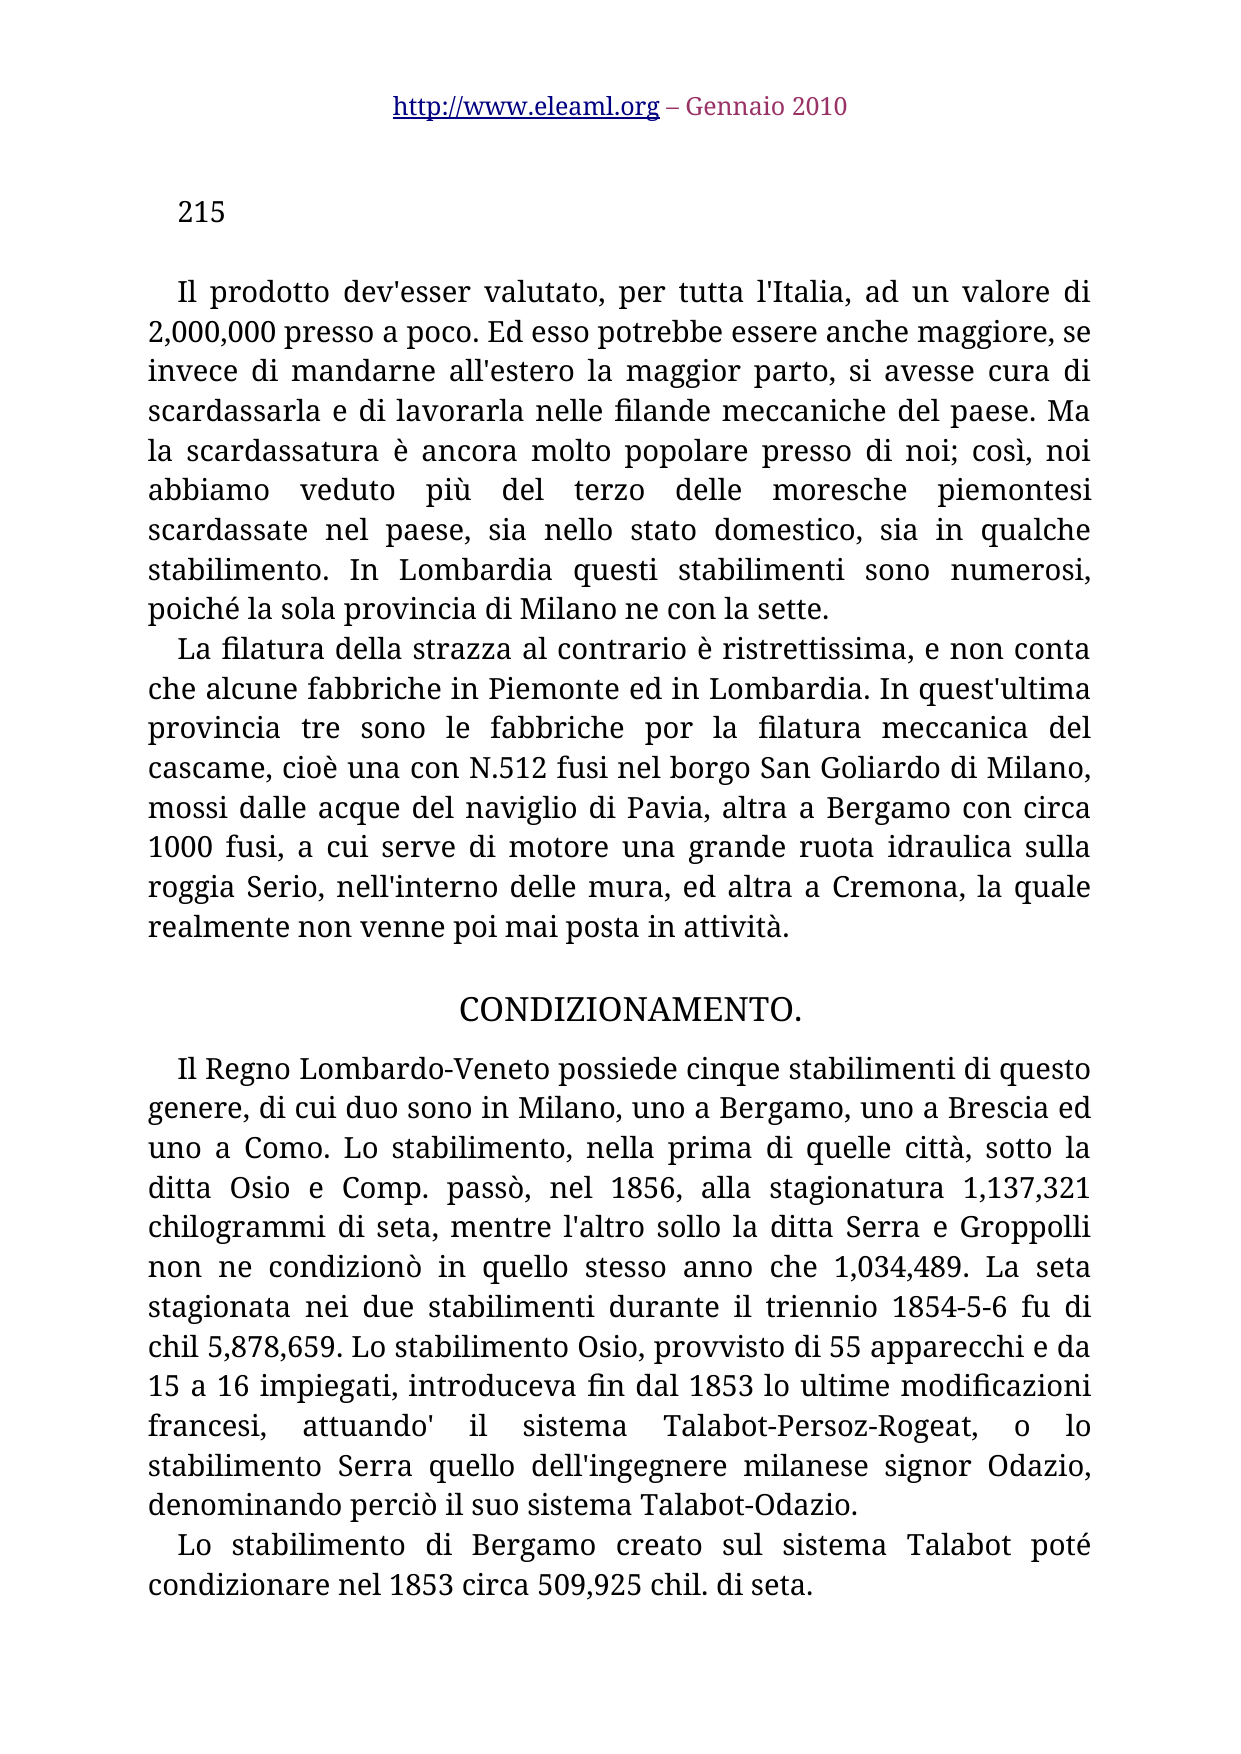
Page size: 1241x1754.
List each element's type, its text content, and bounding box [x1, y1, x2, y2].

text La filatura della strazza al contrario è ristrettissima, e non conta che alcune fabbriche in Piemonte ed in Lombardia. In quest'ultima provincia tre sono le fabbriche por la filatura meccanica del cascame, cioè una con N.512 fusi nel borgo San Goliardo di Milano, mossi dalle acque del naviglio di Pavia, altra a Bergamo con circa 1000 fusi, a cui serve di motore una grande ruota idraulica sulla roggia Serio, nell'interno delle mura, ed altra a Cremona, la quale realmente non venne poi mai posta in attività. [148, 628, 1093, 946]
text Il Regno Lombardo-Veneto possiede cinque stabilimenti di questo genere, di cui duo sono in Milano, uno a Bergamo, uno a Brescia ed uno a Como. Lo stabilimento, nella prima di quelle città, sotto la ditta Osio e Comp. passò, nel 1856, alla stagionatura 1,137,321 chilogrammi di seta, mentre l'altro sollo la ditta Serra e Groppolli non ne condizionò in quello stesso anno che 1,034,489. La seta stagionata nei due stabilimenti durante il triennio 1854-5-6 fu di chil 5,878,659. Lo stabilimento Osio, provvisto di 55 apparecchi e da 15 a 16 impiegati, introduceva fin dal 1853 lo ultime modificazioni francesi, attuando' il sistema Talabot-Persoz-Rogeat, o lo stabilimento Serra quello dell'ingegnere milanese signor Odazio, denominando perciò il suo sistema Talabot-Odazio. [148, 1048, 1093, 1524]
text 215 [148, 192, 1093, 231]
text Lo stabilimento di Bergamo creato sul sistema Talabot poté condizionare nel 1853 circa 509,925 chil. di seta. [148, 1524, 1093, 1604]
text Il prodotto dev'esser valutato, per tutta l'Italia, ad un valore di 2,000,000 presso a poco. Ed esso potrebbe essere anche maggiore, se invece di mandarne all'estero la maggior parto, si avesse cura di scardassarla e di lavorarla nelle filande meccaniche del paese. Ma la scardassatura è ancora molto popolare presso di noi; così, noi abbiamo veduto più del terzo delle moresche piemontesi scardassate nel paese, sia nello stato domestico, sia in qualche stabilimento. In Lombardia questi stabilimenti sono numerosi, poiché la sola provincia di Milano ne con la sette. [148, 271, 1093, 628]
text CONDIZIONAMENTO. [148, 986, 1093, 1031]
